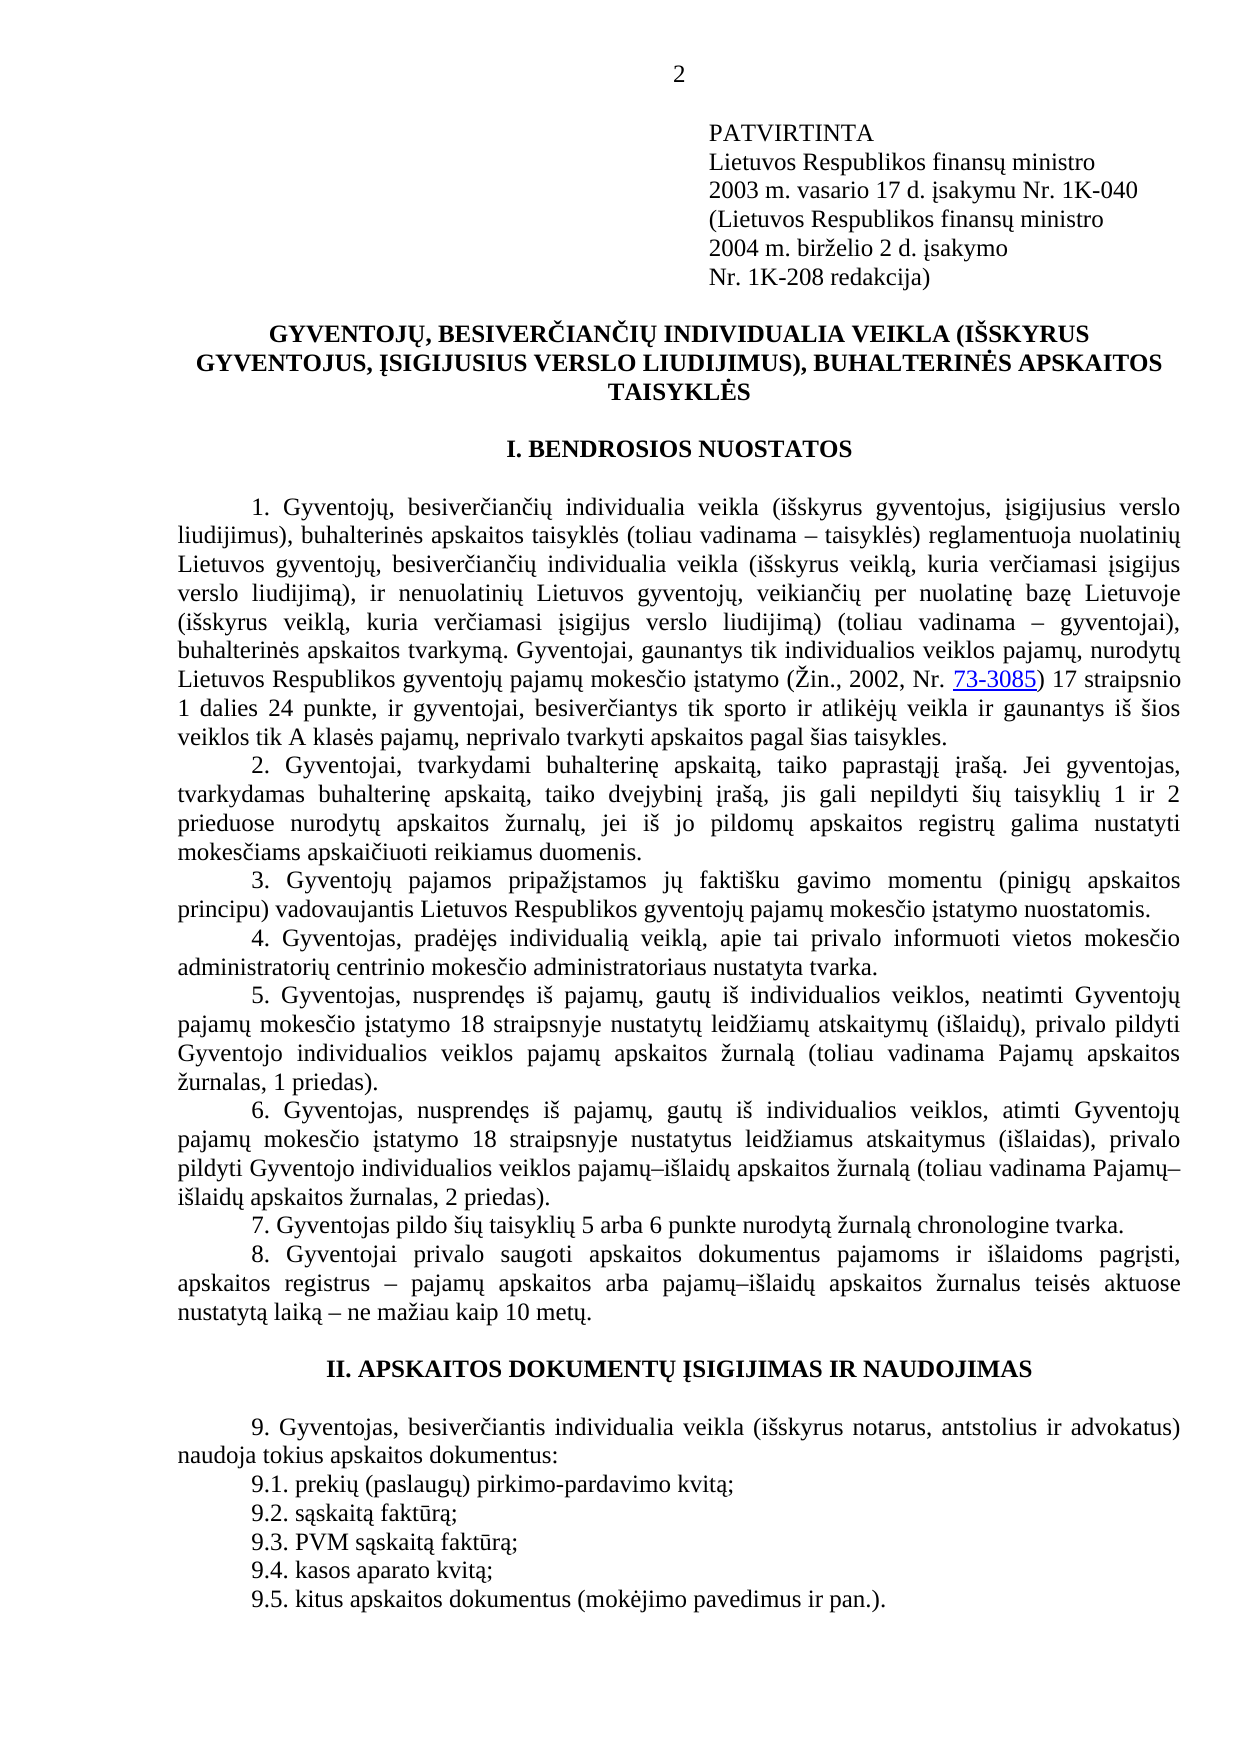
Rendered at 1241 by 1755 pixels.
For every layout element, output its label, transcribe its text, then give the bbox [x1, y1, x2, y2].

text 4. Gyventojas, pradėjęs individualią veiklą, apie tai privalo informuoti vietos mokesčio administratorių centrinio mokesčio administratoriaus nustatyta tvarka. [177, 923, 1181, 981]
text 9.3. PVM sąskaitą faktūrą; [177, 1527, 1181, 1556]
text (Lietuvos Respublikos finansų ministro [177, 204, 1181, 233]
text 9.2. sąskaitą faktūrą; [177, 1498, 1181, 1527]
text 8. Gyventojai privalo saugoti apskaitos dokumentus pajamoms ir išlaidoms pagrįsti, apskaitos registrus – pajamų apskaitos arba pajamų–išlaidų apskaitos žurnalus teisės aktuose nustatytą laiką – ne mažiau kaip 10 metų. [177, 1239, 1181, 1326]
text GYVENTOJŲ, BESIVERČIANČIŲ INDIVIDUALIA VEIKLA (IŠSKYRUS GYVENTOJUS, ĮSIGIJUSIUS VERSLO LIUDIJIMUS), BUHALTERINĖS APSKAITOS TAISYKLĖS [177, 319, 1181, 406]
text 2004 m. birželio 2 d. įsakymo [177, 233, 1181, 262]
text I. BENDROSIOS NUOSTATOS [177, 434, 1181, 463]
text Lietuvos Respublikos finansų ministro [177, 147, 1181, 176]
text 2. Gyventojai, tvarkydami buhalterinę apskaitą, taiko paprastąjį įrašą. Jei gyventojas, tvarkydamas buhalterinę apskaitą, taiko dvejybinį įrašą, jis gali nepildyti šių taisyklių 1 ir 2 prieduose nurodytų apskaitos žurnalų, jei iš jo pildomų apskaitos registrų galima nustatyti mokesčiams apskaičiuoti reikiamus duomenis. [177, 751, 1181, 866]
text 9.4. kasos aparato kvitą; [177, 1556, 1181, 1584]
text 3. Gyventojų pajamos pripažįstamos jų faktišku gavimo momentu (pinigų apskaitos principu) vadovaujantis Lietuvos Respublikos gyventojų pajamų mokesčio įstatymo nuostatomis. [177, 866, 1181, 923]
text 5. Gyventojas, nusprendęs iš pajamų, gautų iš individualios veiklos, neatimti Gyventojų pajamų mokesčio įstatymo 18 straipsnyje nustatytų leidžiamų atskaitymų (išlaidų), privalo pildyti Gyventojo individualios veiklos pajamų apskaitos žurnalą (toliau vadinama Pajamų apskaitos žurnalas, 1 priedas). [177, 981, 1181, 1096]
text 6. Gyventojas, nusprendęs iš pajamų, gautų iš individualios veiklos, atimti Gyventojų pajamų mokesčio įstatymo 18 straipsnyje nustatytus leidžiamus atskaitymus (išlaidas), privalo pildyti Gyventojo individualios veiklos pajamų–išlaidų apskaitos žurnalą (toliau vadinama Pajamų–išlaidų apskaitos žurnalas, 2 priedas). [177, 1096, 1181, 1211]
text Nr. 1K-208 redakcija) [177, 262, 1181, 291]
text 9.1. prekių (paslaugų) pirkimo-pardavimo kvitą; [177, 1469, 1181, 1498]
text 1. Gyventojų, besiverčiančių individualia veikla (išskyrus gyventojus, įsigijusius verslo liudijimus), buhalterinės apskaitos taisyklės (toliau vadinama – taisyklės) reglamentuoja nuolatinių Lietuvos gyventojų, besiverčiančių individualia veikla (išskyrus veiklą, kuria verčiamasi įsigijus verslo liudijimą), ir nenuolatinių Lietuvos gyventojų, veikiančių per nuolatinę bazę Lietuvoje (išskyrus veiklą, kuria verčiamasi įsigijus verslo liudijimą) (toliau vadinama – gyventojai), buhalterinės apskaitos tvarkymą. Gyventojai, gaunantys tik individualios veiklos pajamų, nurodytų Lietuvos Respublikos gyventojų pajamų mokesčio įstatymo (Žin., 2002, Nr. 73-3085) 17 straipsnio 1 dalies 24 punkte, ir gyventojai, besiverčiantys tik sporto ir atlikėjų veikla ir gaunantys iš šios veiklos tik A klasės pajamų, neprivalo tvarkyti apskaitos pagal šias taisykles. [177, 492, 1181, 751]
text PATVIRTINTA [709, 118, 1181, 147]
text 2003 m. vasario 17 d. įsakymu Nr. 1K-040 [177, 176, 1181, 204]
text 9. Gyventojas, besiverčiantis individualia veikla (išskyrus notarus, antstolius ir advokatus) naudoja tokius apskaitos dokumentus: [177, 1412, 1181, 1469]
text II. APSKAITOS DOKUMENTŲ ĮSIGIJIMAS IR NAUDOJIMAS [177, 1354, 1181, 1383]
text 9.5. kitus apskaitos dokumentus (mokėjimo pavedimus ir pan.). [177, 1584, 1181, 1613]
text 7. Gyventojas pildo šių taisyklių 5 arba 6 punkte nurodytą žurnalą chronologine tvarka. [177, 1211, 1181, 1239]
